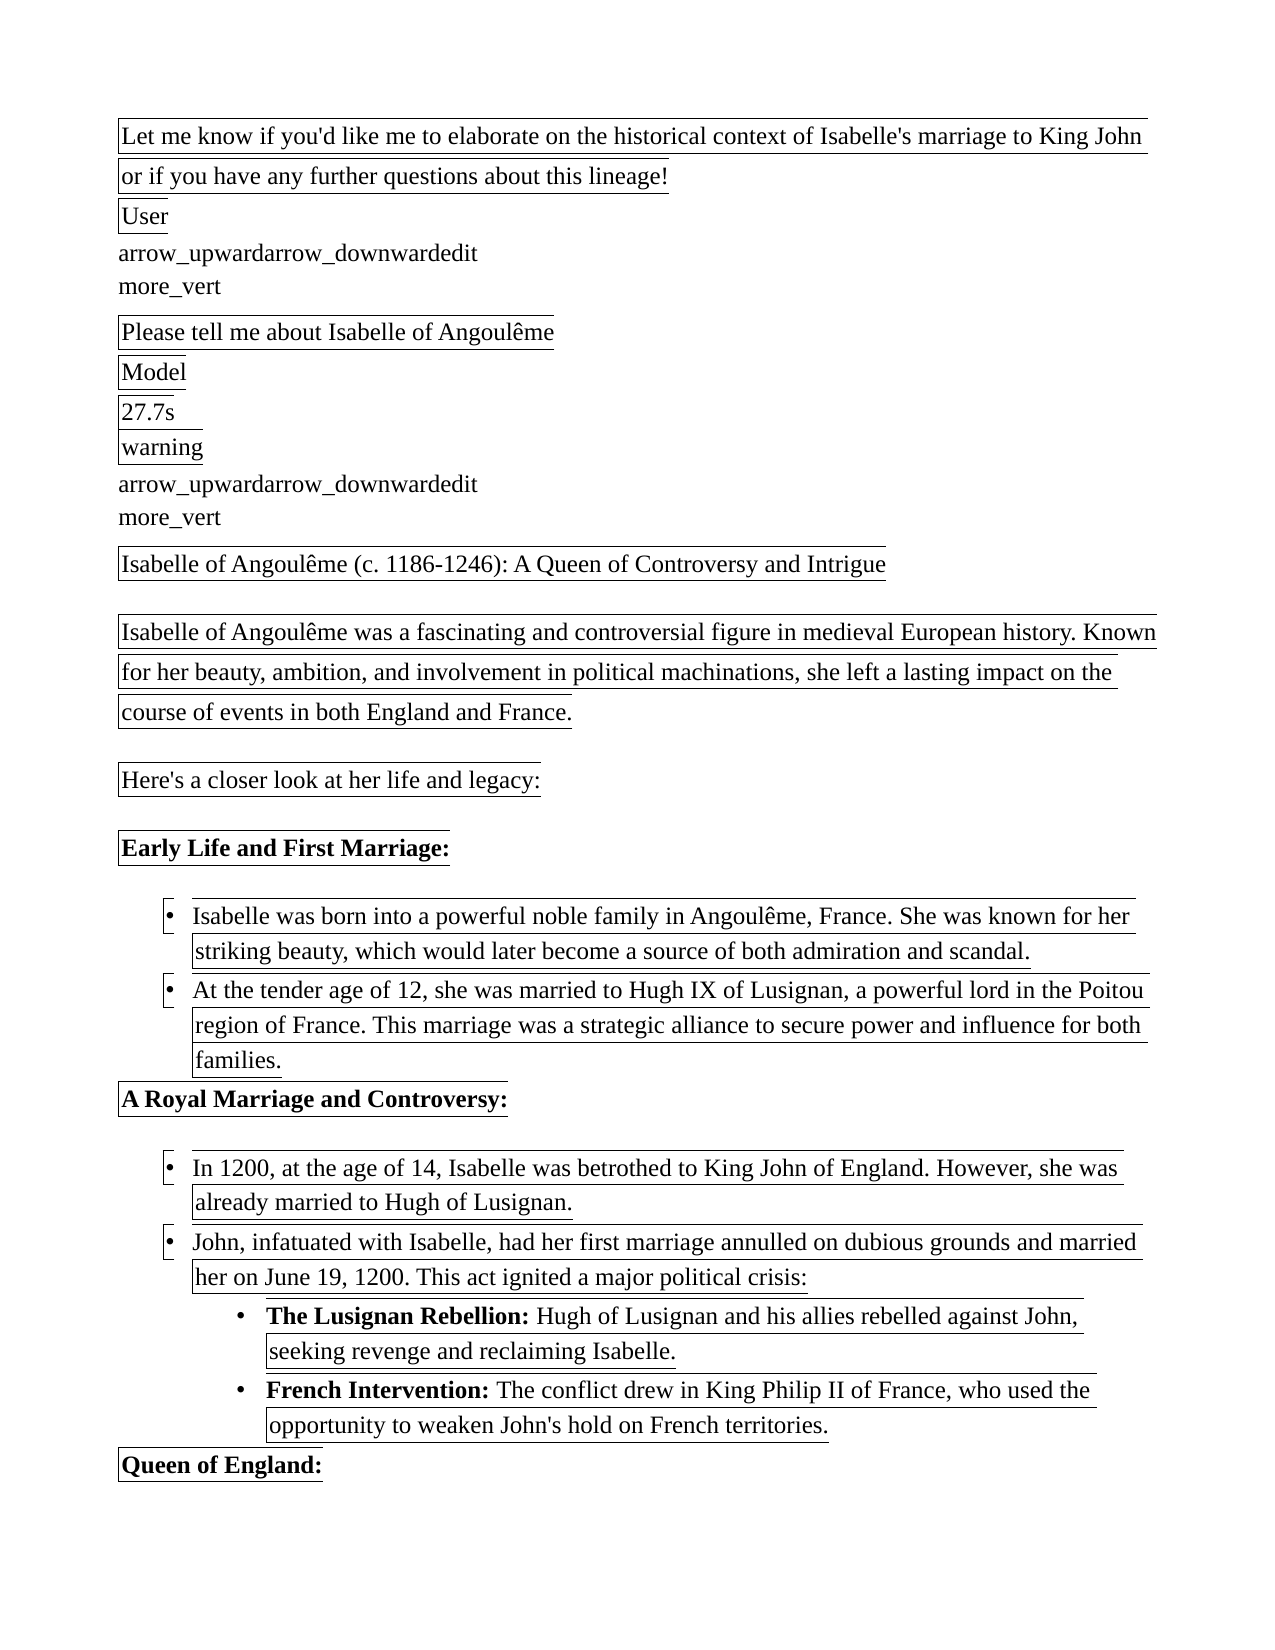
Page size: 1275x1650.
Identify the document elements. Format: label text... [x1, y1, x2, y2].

list In 1200, at the age of 14, Isabelle was betrothed to King John of England. However, she was already married to Hugh of Lusignan. [162, 1149, 1157, 1219]
text Isabelle of Angoulême (c. 1186-1246): A Queen of Controversy and Intrigue [119, 546, 1157, 580]
list The Lusignan Rebellion: Hugh of Lusignan and his allies rebelled against John, seeking revenge and reclaiming Isabelle. [236, 1298, 1157, 1368]
text Early Life and First Marriage: [119, 830, 1157, 865]
text Queen of England: [119, 1447, 1157, 1481]
text Isabelle of Angoulême was a fascinating and controversial figure in medieval European history. Known [119, 615, 1157, 648]
text 27.7s [118, 394, 1157, 429]
list Isabelle was born into a powerful noble family in Angoulême, France. She was known for her striking beauty, which would later become a source of both admiration and scandal. [162, 898, 1157, 968]
text Please tell me about Isabelle of Angoulême [118, 314, 1157, 349]
text User [119, 198, 1157, 233]
text warning [119, 429, 1157, 464]
text arrow_upwardarrow_downwardedit [118, 469, 1157, 498]
text more_vert [118, 271, 1157, 300]
text Let me know if you'd like me to elaborate on the historical context of Isabelle's marriage to King John or if you have any further questions about this lineage! [118, 118, 1157, 193]
text Here's a closer look at her life and legacy: [119, 762, 1157, 797]
list French Intervention: The conflict drew in King Philip II of France, who used the opportunity to weaken John's hold on French territories. [236, 1372, 1157, 1442]
text more_vert [118, 502, 1157, 531]
text Model [118, 354, 1157, 389]
list At the tender age of 12, she was married to Hugh IX of Lusignan, a powerful lord in the Poitou region of France. This marriage was a strategic alliance to secure power and influence for both families. [162, 972, 1157, 1077]
list John, infatuated with Isabelle, had her first marriage annulled on dubious grounds and married her on June 19, 1200. This act ignited a major political crisis: [162, 1224, 1157, 1293]
text for her beauty, ambition, and involvement in political machinations, she left a lasting impact on the course of events in both England and France. [118, 649, 1157, 728]
text A Royal Marriage and Controversy: [119, 1081, 1157, 1116]
text arrow_upwardarrow_downwardedit [118, 238, 1157, 267]
